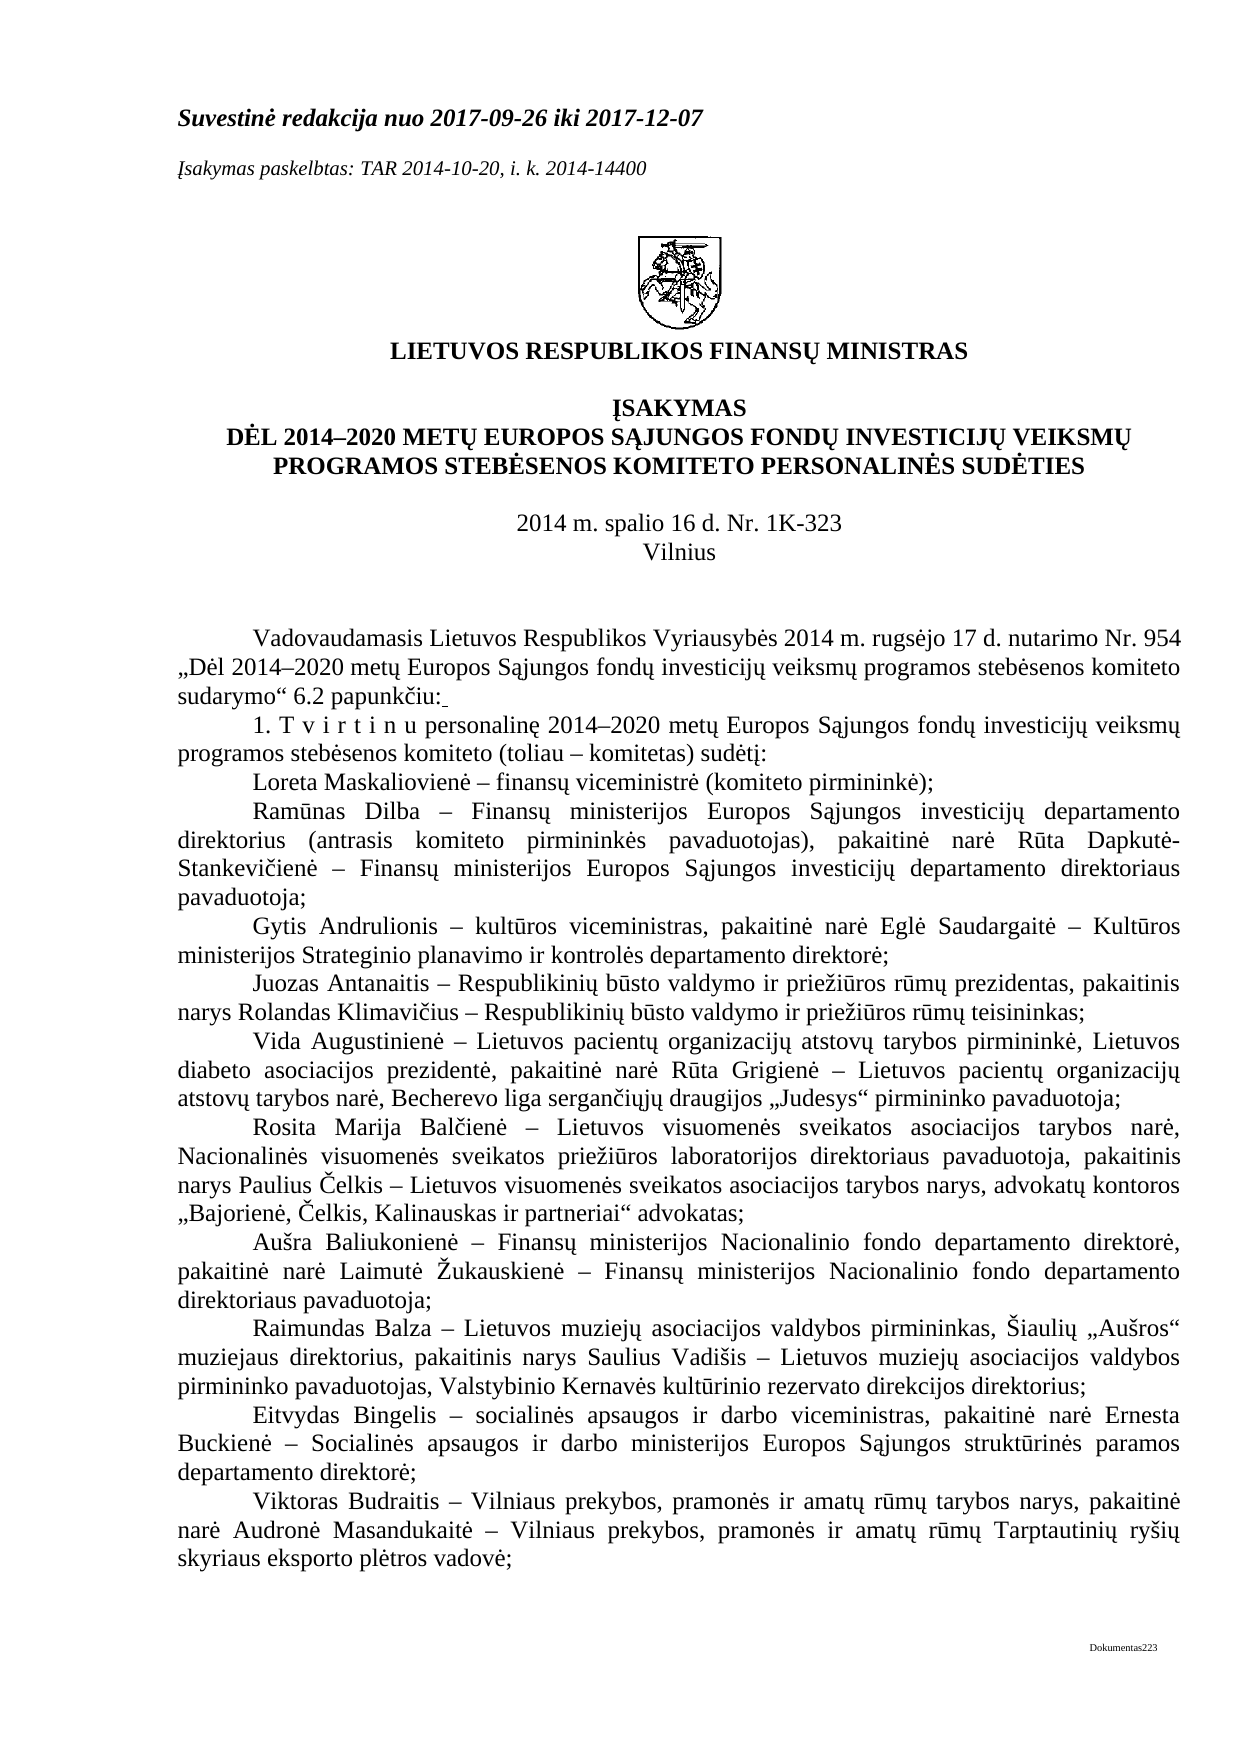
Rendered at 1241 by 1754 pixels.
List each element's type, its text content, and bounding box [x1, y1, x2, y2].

text Vilnius [177, 537, 1181, 566]
text ĮSAKYMAS [177, 393, 1181, 422]
text 1. T v i r t i n u personalinę 2014–2020 metų Europos Sąjungos fondų investicijų veiksmų programos stebėsenos komiteto (toliau – komitetas) sudėtį: [177, 710, 1181, 767]
text Ramūnas Dilba – Finansų ministerijos Europos Sąjungos investicijų departamento direktorius (antrasis komiteto pirmininkės pavaduotojas), pakaitinė narė Rūta Dapkutė-Stankevičienė – Finansų ministerijos Europos Sąjungos investicijų departamento direktoriaus pavaduotoja; [177, 796, 1181, 911]
text DĖL 2014–2020 METŲ EUROPOS SĄJUNGOS FONDŲ INVESTICIJŲ VEIKSMŲ PROGRAMOS STEBĖSENOS KOMITETO PERSONALINĖS SUDĖTIES [177, 422, 1181, 480]
text Aušra Baliukonienė – Finansų ministerijos Nacionalinio fondo departamento direktorė, pakaitinė narė Laimutė Žukauskienė – Finansų ministerijos Nacionalinio fondo departamento direktoriaus pavaduotoja; [177, 1227, 1181, 1313]
text 2014 m. spalio 16 d. Nr. 1K-323 [177, 508, 1181, 537]
text Loreta Maskaliovienė – finansų viceministrė (komiteto pirmininkė); [177, 767, 1181, 796]
text Raimundas Balza – Lietuvos muziejų asociacijos valdybos pirmininkas, Šiaulių „Aušros“ muziejaus direktorius, pakaitinis narys Saulius Vadišis – Lietuvos muziejų asociacijos valdybos pirmininko pavaduotojas, Valstybinio Kernavės kultūrinio rezervato direkcijos direktorius; [177, 1313, 1181, 1400]
text Juozas Antanaitis – Respublikinių būsto valdymo ir priežiūros rūmų prezidentas, pakaitinis narys Rolandas Klimavičius – Respublikinių būsto valdymo ir priežiūros rūmų teisininkas; [177, 968, 1181, 1026]
text Eitvydas Bingelis – socialinės apsaugos ir darbo viceministras, pakaitinė narė Ernesta Buckienė – Socialinės apsaugos ir darbo ministerijos Europos Sąjungos struktūrinės paramos departamento direktorė; [177, 1400, 1181, 1486]
text Rosita Marija Balčienė – Lietuvos visuomenės sveikatos asociacijos tarybos narė, Nacionalinės visuomenės sveikatos priežiūros laboratorijos direktoriaus pavaduotoja, pakaitinis narys Paulius Čelkis – Lietuvos visuomenės sveikatos asociacijos tarybos narys, advokatų kontoros „Bajorienė, Čelkis, Kalinauskas ir partneriai“ advokatas; [177, 1112, 1181, 1227]
text Įsakymas paskelbtas: TAR 2014-10-20, i. k. 2014-14400 [177, 156, 1181, 180]
text Vida Augustinienė – Lietuvos pacientų organizacijų atstovų tarybos pirmininkė, Lietuvos diabeto asociacijos prezidentė, pakaitinė narė Rūta Grigienė – Lietuvos pacientų organizacijų atstovų tarybos narė, Becherevo liga sergančiųjų draugijos „Judesys“ pirmininko pavaduotoja; [177, 1026, 1181, 1112]
text Vadovaudamasis Lietuvos Respublikos Vyriausybės 2014 m. rugsėjo 17 d. nutarimo Nr. 954 „Dėl 2014–2020 metų Europos Sąjungos fondų investicijų veiksmų programos stebėsenos komiteto sudarymo“ 6.2 papunkčiu: [177, 623, 1181, 710]
text Suvestinė redakcija nuo 2017-09-26 iki 2017-12-07 [177, 103, 1181, 132]
text LIETUVOS RESPUBLIKOS FINANSŲ MINISTRAS [177, 336, 1181, 365]
text Gytis Andrulionis – kultūros viceministras, pakaitinė narė Eglė Saudargaitė – Kultūros ministerijos Strateginio planavimo ir kontrolės departamento direktorė; [177, 911, 1181, 968]
text Viktoras Budraitis – Vilniaus prekybos, pramonės ir amatų rūmų tarybos narys, pakaitinė narė Audronė Masandukaitė – Vilniaus prekybos, pramonės ir amatų rūmų Tarptautinių ryšių skyriaus eksporto plėtros vadovė; [177, 1486, 1181, 1572]
